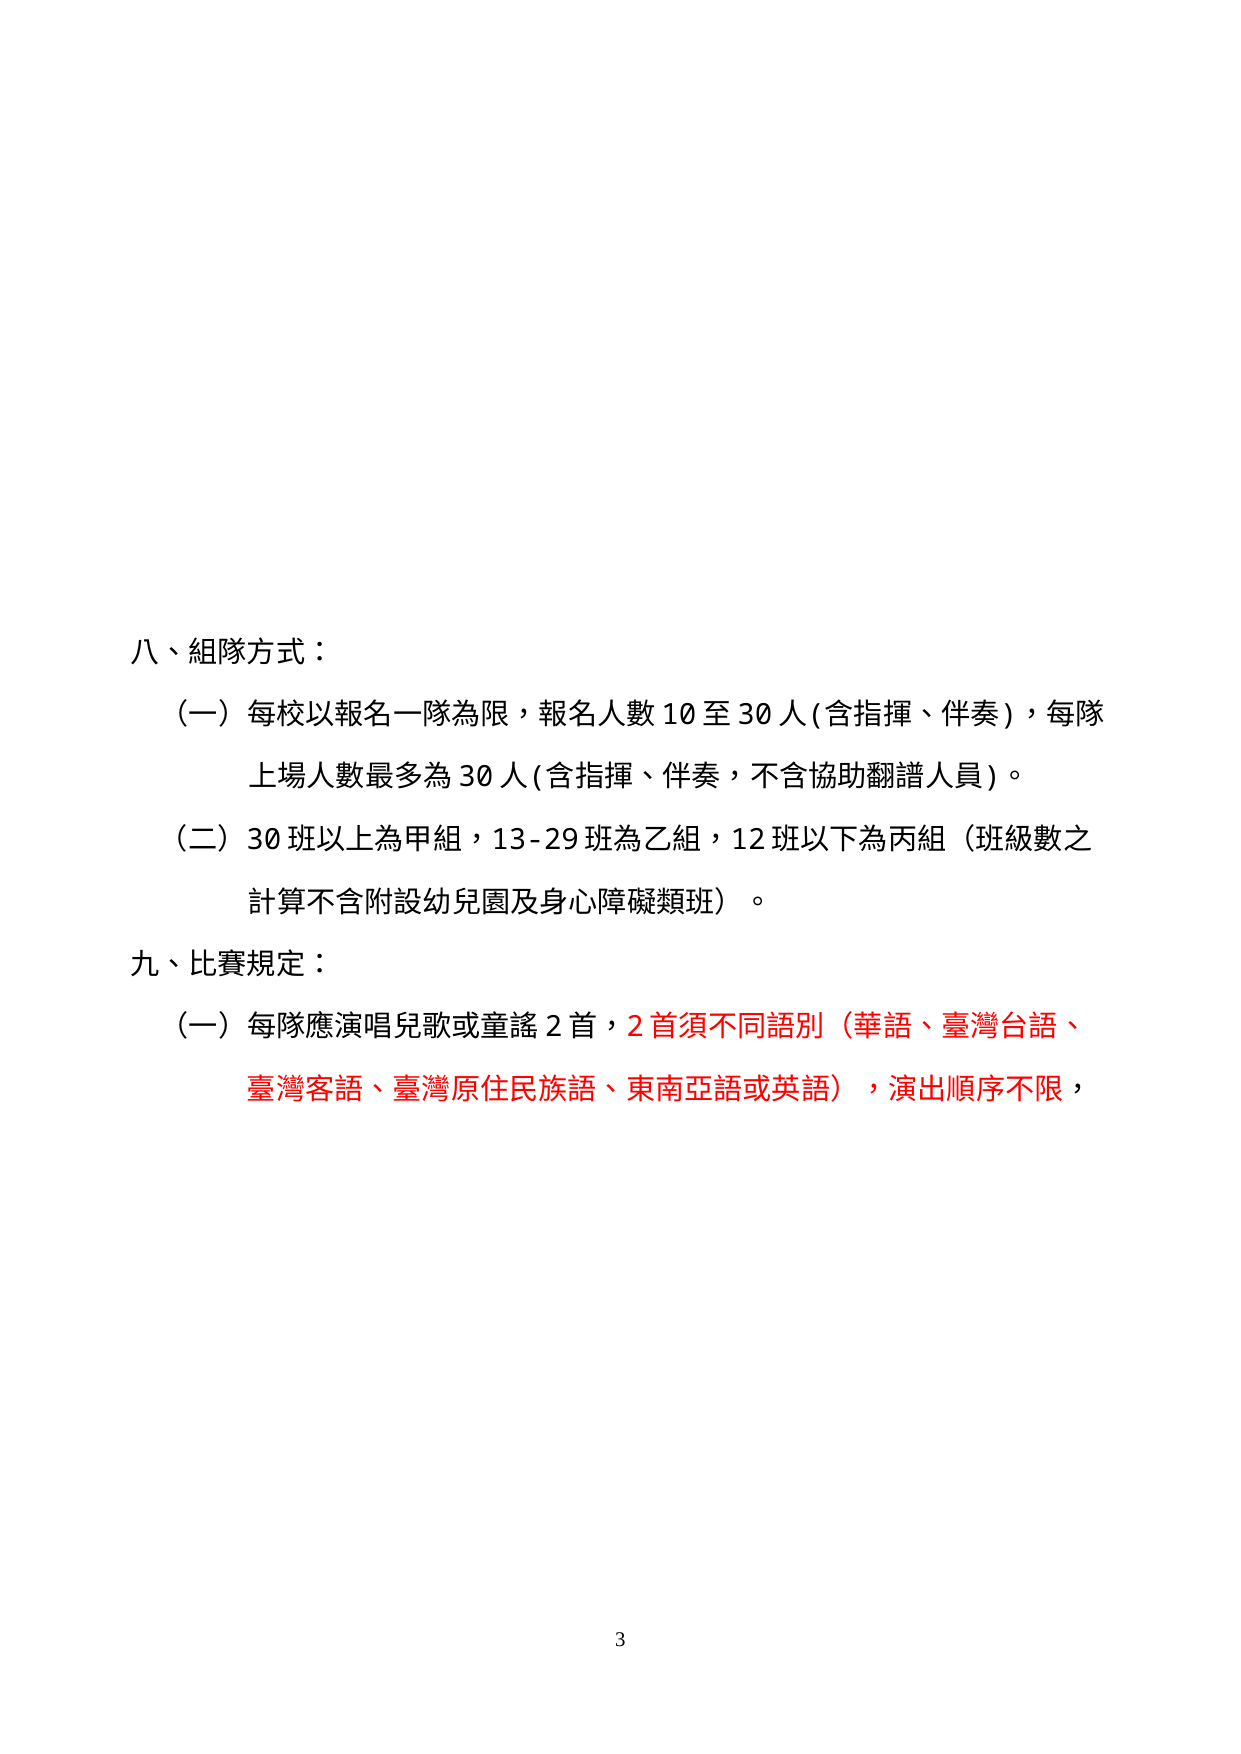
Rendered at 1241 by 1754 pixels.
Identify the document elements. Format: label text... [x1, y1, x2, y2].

text （二）30班以上為甲組，13-29班為乙組，12班以下為丙組（班級數之計算不含附設幼兒園及身心障礙類班）。 [159, 795, 1110, 920]
text 九、比賽規定： [130, 920, 1110, 983]
text （一）每校以報名一隊為限，報名人數10至30人(含指揮、伴奏)，每隊上場人數最多為30人(含指揮、伴奏，不含協助翻譜人員)。 [159, 670, 1110, 795]
text （一）每隊應演唱兒歌或童謠2首，2首須不同語別（華語、臺灣台語、臺灣客語、臺灣原住民族語、東南亞語或英語），演出順序不限， [159, 983, 1110, 1108]
text 八、組隊方式： [130, 608, 1110, 670]
